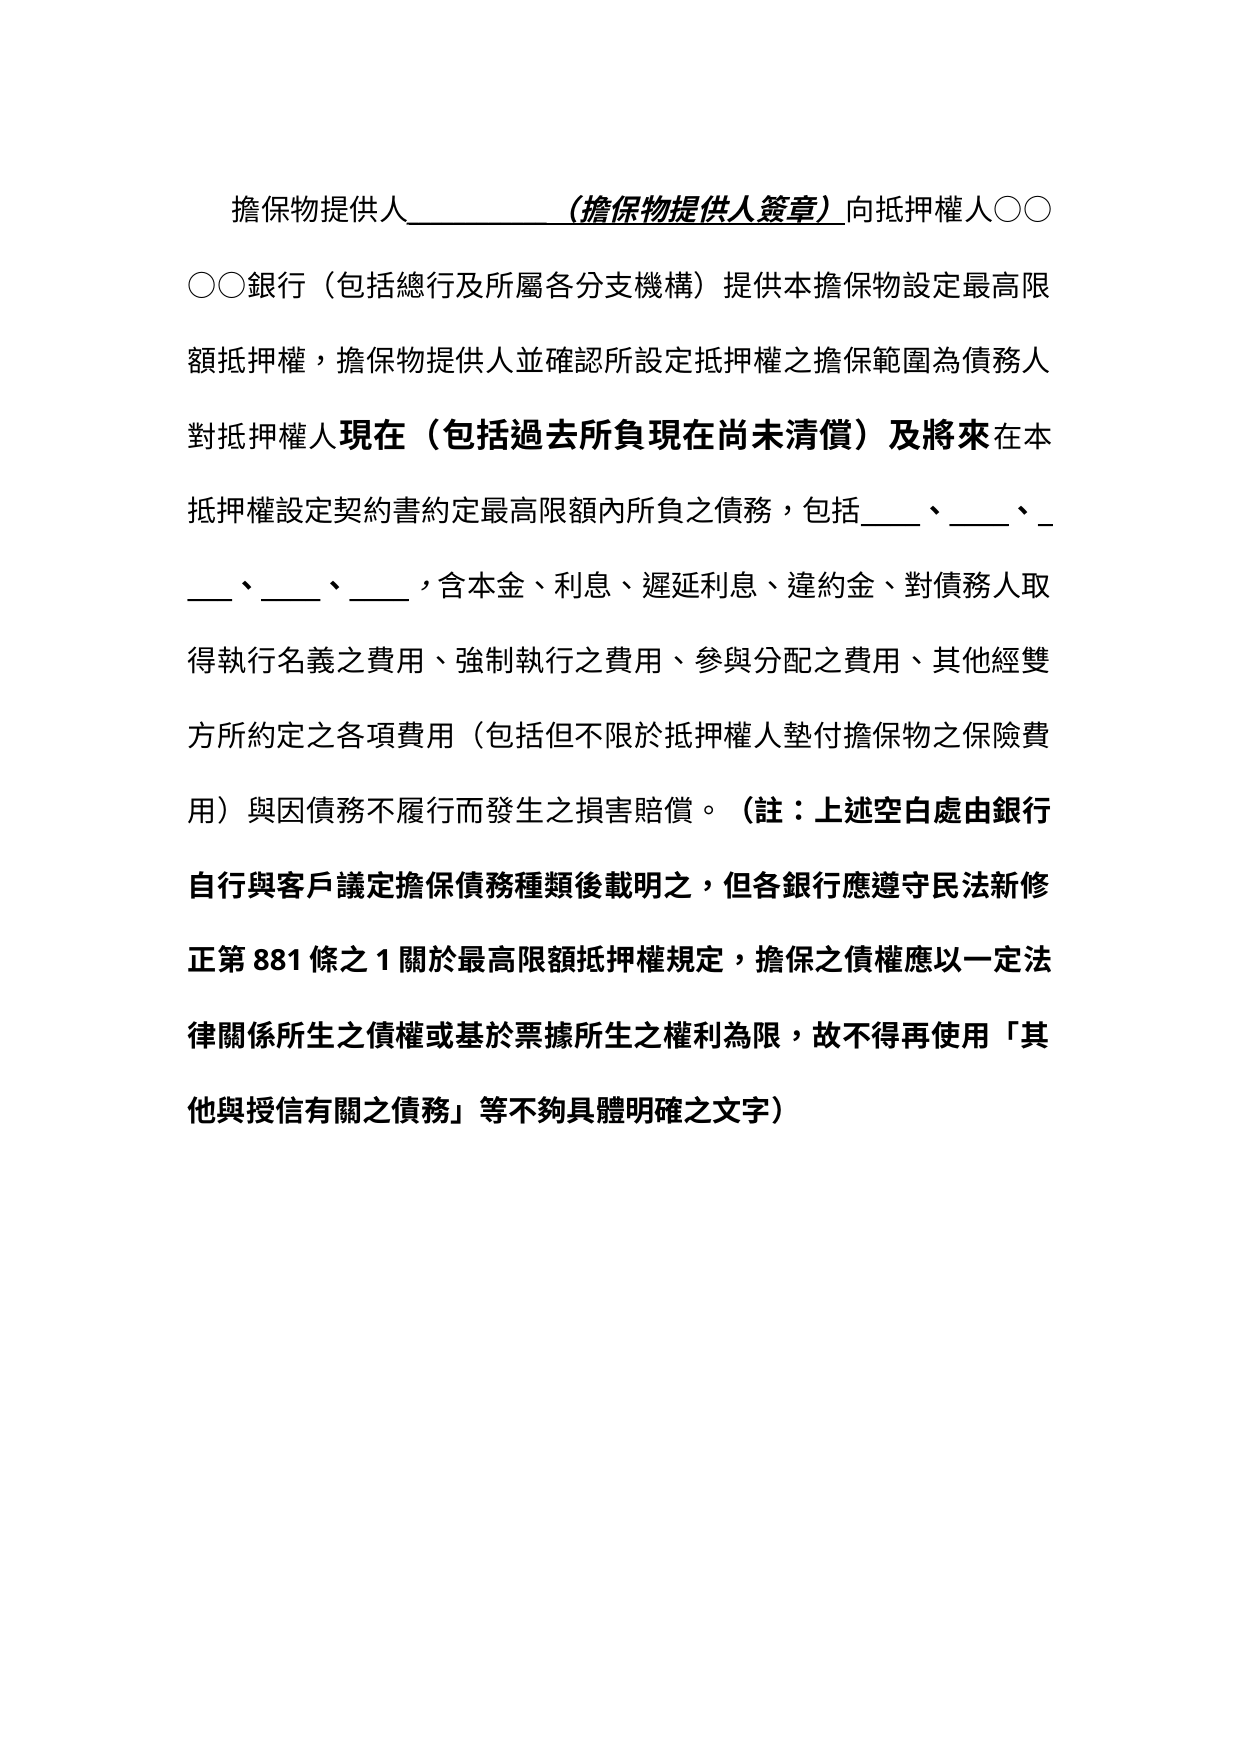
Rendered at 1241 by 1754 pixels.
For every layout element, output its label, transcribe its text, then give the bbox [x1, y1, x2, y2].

text 擔保物提供人____________（擔保物提供人簽章）向抵押權人○○○○銀行（包括總行及所屬各分支機構）提供本擔保物設定最高限額抵押權，擔保物提供人並確認所設定抵押權之擔保範圍為債務人對抵押權人現在（包括過去所負現在尚未清償）及將來在本抵押權設定契約書約定最高限額內所負之債務，包括____、____、____、____、____，含本金、利息、遲延利息、違約金、對債務人取得執行名義之費用、強制執行之費用、參與分配之費用、其他經雙方所約定之各項費用（包括但不限於抵押權人墊付擔保物之保險費用）與因債務不履行而發生之損害賠償。（註：上述空白處由銀行自行與客戶議定擔保債務種類後載明之，但各銀行應遵守民法新修正第881條之1關於最高限額抵押權規定，擔保之債權應以一定法律關係所生之債權或基於票據所生之權利為限，故不得再使用「其他與授信有關之債務」等不夠具體明確之文字） [187, 164, 1053, 1139]
